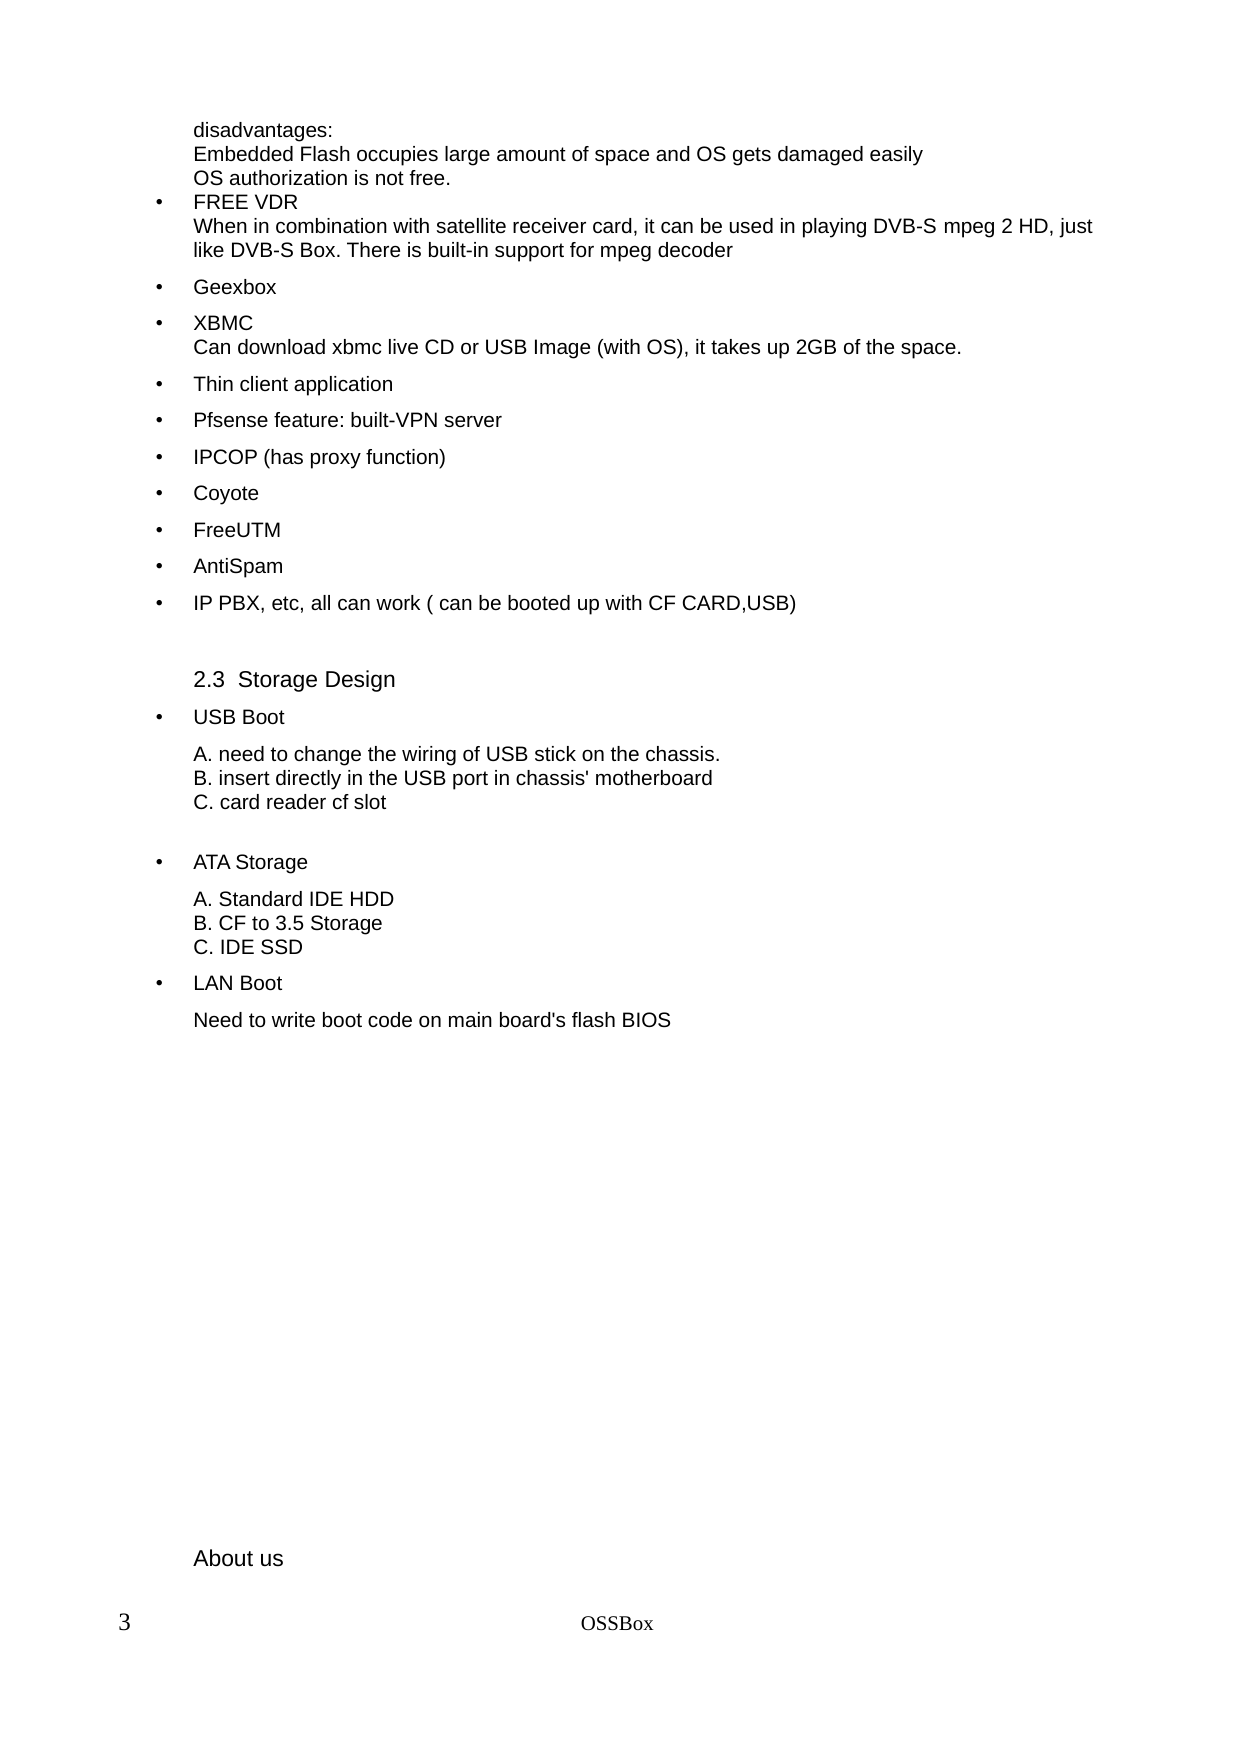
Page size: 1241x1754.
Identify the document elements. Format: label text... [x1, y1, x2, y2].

list Geexbox [156, 274, 1122, 298]
list AntiSpam [156, 554, 1122, 578]
list About us [156, 1519, 1122, 1572]
list USB Boot [156, 705, 1122, 729]
list FREE VDR When in combination with satellite receiver card, it can be used in playing DVB-S mpeg 2 HD, just like DVB-S Box. There is built-in support for mpeg decoder [156, 190, 1122, 262]
list Pfsense feature: built-VPN server [156, 408, 1122, 432]
list ATA Storage [156, 850, 1122, 874]
list 2.3 Storage Design [156, 666, 1122, 693]
list A. need to change the wiring of USB stick on the chassis. B. insert directly in the USB port in chassis' motherboard C. card reader cf slot [156, 742, 1122, 838]
list LAN Boot [156, 971, 1122, 995]
list XBMC Can download xbmc live CD or USB Image (with OS), it takes up 2GB of the space. [156, 311, 1122, 359]
list Need to write boot code on main board's flash BIOS [156, 1008, 1122, 1032]
list IP PBX, etc, all can work ( can be booted up with CF CARD,USB) [156, 591, 1122, 615]
list FreeUTM [156, 518, 1122, 542]
list Thin client application [156, 372, 1122, 396]
list IPCOP (has proxy function) [156, 445, 1122, 469]
list Coyote [156, 481, 1122, 505]
list A. Standard IDE HDD B. CF to 3.5 Storage C. IDE SSD [156, 887, 1122, 958]
list disadvantages: Embedded Flash occupies large amount of space and OS gets damaged easily OS authorization is not free. [156, 118, 1122, 190]
